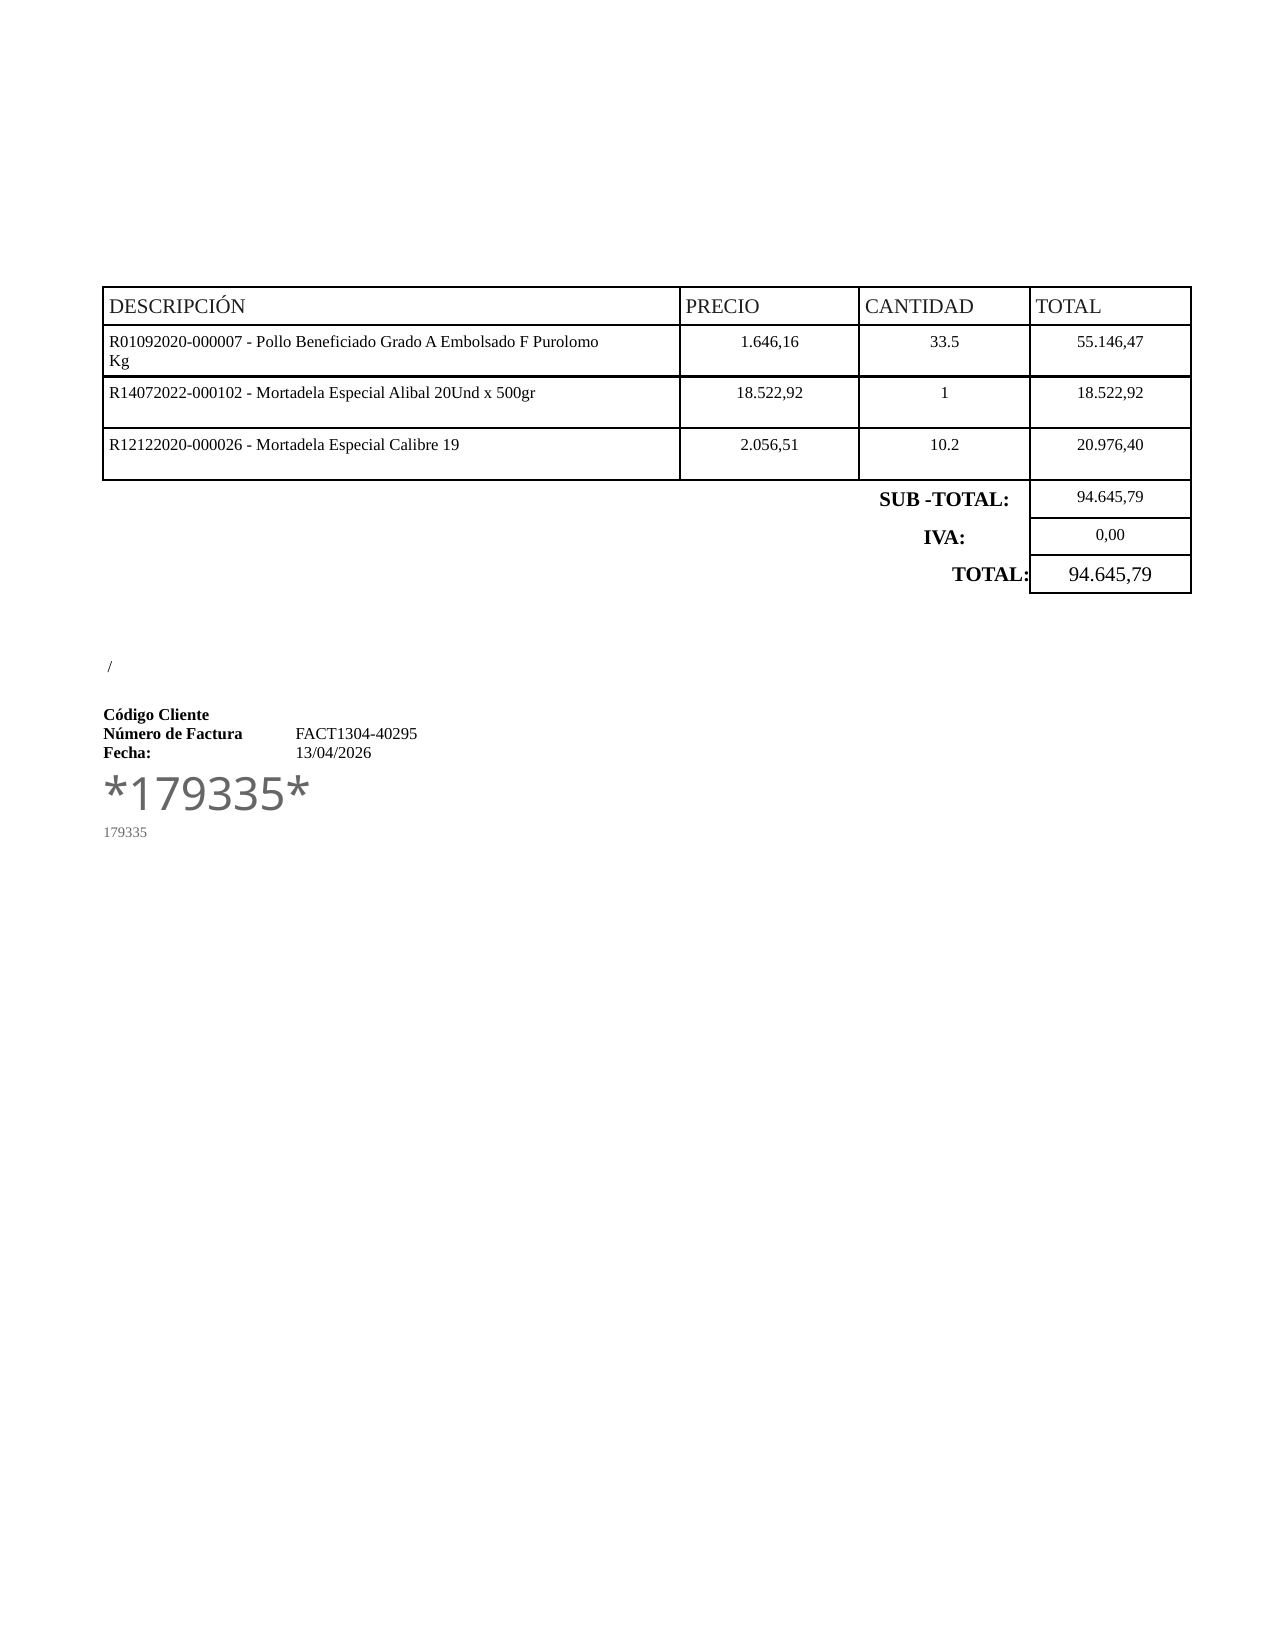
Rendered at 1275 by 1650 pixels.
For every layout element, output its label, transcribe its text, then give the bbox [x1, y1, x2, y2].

table_header PRECIO [681, 288, 858, 323]
table_cell 94.645,79 [1031, 556, 1190, 592]
table_header TOTAL [1031, 288, 1190, 323]
table_cell R14072022-000102 - Mortadela Especial Alibal 20Und x 500gr [104, 378, 679, 427]
table_cell [103, 637, 858, 656]
table_cell SUB -TOTAL: [859, 481, 1029, 517]
table_cell IVA: [859, 517, 1029, 554]
table_header CANTIDAD [860, 288, 1029, 323]
table_header DESCRIPCIÓN [104, 288, 679, 323]
table_cell / [103, 656, 858, 676]
table_cell [103, 481, 859, 592]
table_cell 18.522,92 [1031, 378, 1190, 427]
table_cell 1 [860, 378, 1029, 427]
table_cell Fecha: [103, 743, 295, 762]
table_cell Número de Factura [103, 724, 295, 743]
table_cell 0,00 [1031, 519, 1190, 554]
table_cell 2.056,51 [681, 429, 858, 479]
table_cell TOTAL: [859, 554, 1029, 592]
table_header [103, 594, 858, 618]
table_cell [103, 618, 858, 637]
table_cell 10.2 [860, 429, 1029, 479]
table_cell 13/04/2026 [295, 743, 517, 762]
table_cell FACT1304-40295 [295, 724, 517, 743]
table_cell 55.146,47 [1031, 326, 1190, 375]
table_cell 18.522,92 [681, 378, 858, 427]
table_cell 20.976,40 [1031, 429, 1190, 479]
table_cell 33.5 [860, 326, 1029, 375]
table_cell 94.645,79 [1031, 481, 1190, 517]
table_cell R01092020-000007 - Pollo Beneficiado Grado A Embolsado F Purolomo Kg [104, 326, 679, 375]
table_header Código Cliente [103, 704, 295, 723]
table_cell R12122020-000026 - Mortadela Especial Calibre 19 [104, 429, 679, 479]
text *179335* [103, 762, 1137, 824]
table_header [295, 704, 517, 723]
table_cell 1.646,16 [681, 326, 858, 375]
text 179335 [103, 824, 1137, 841]
